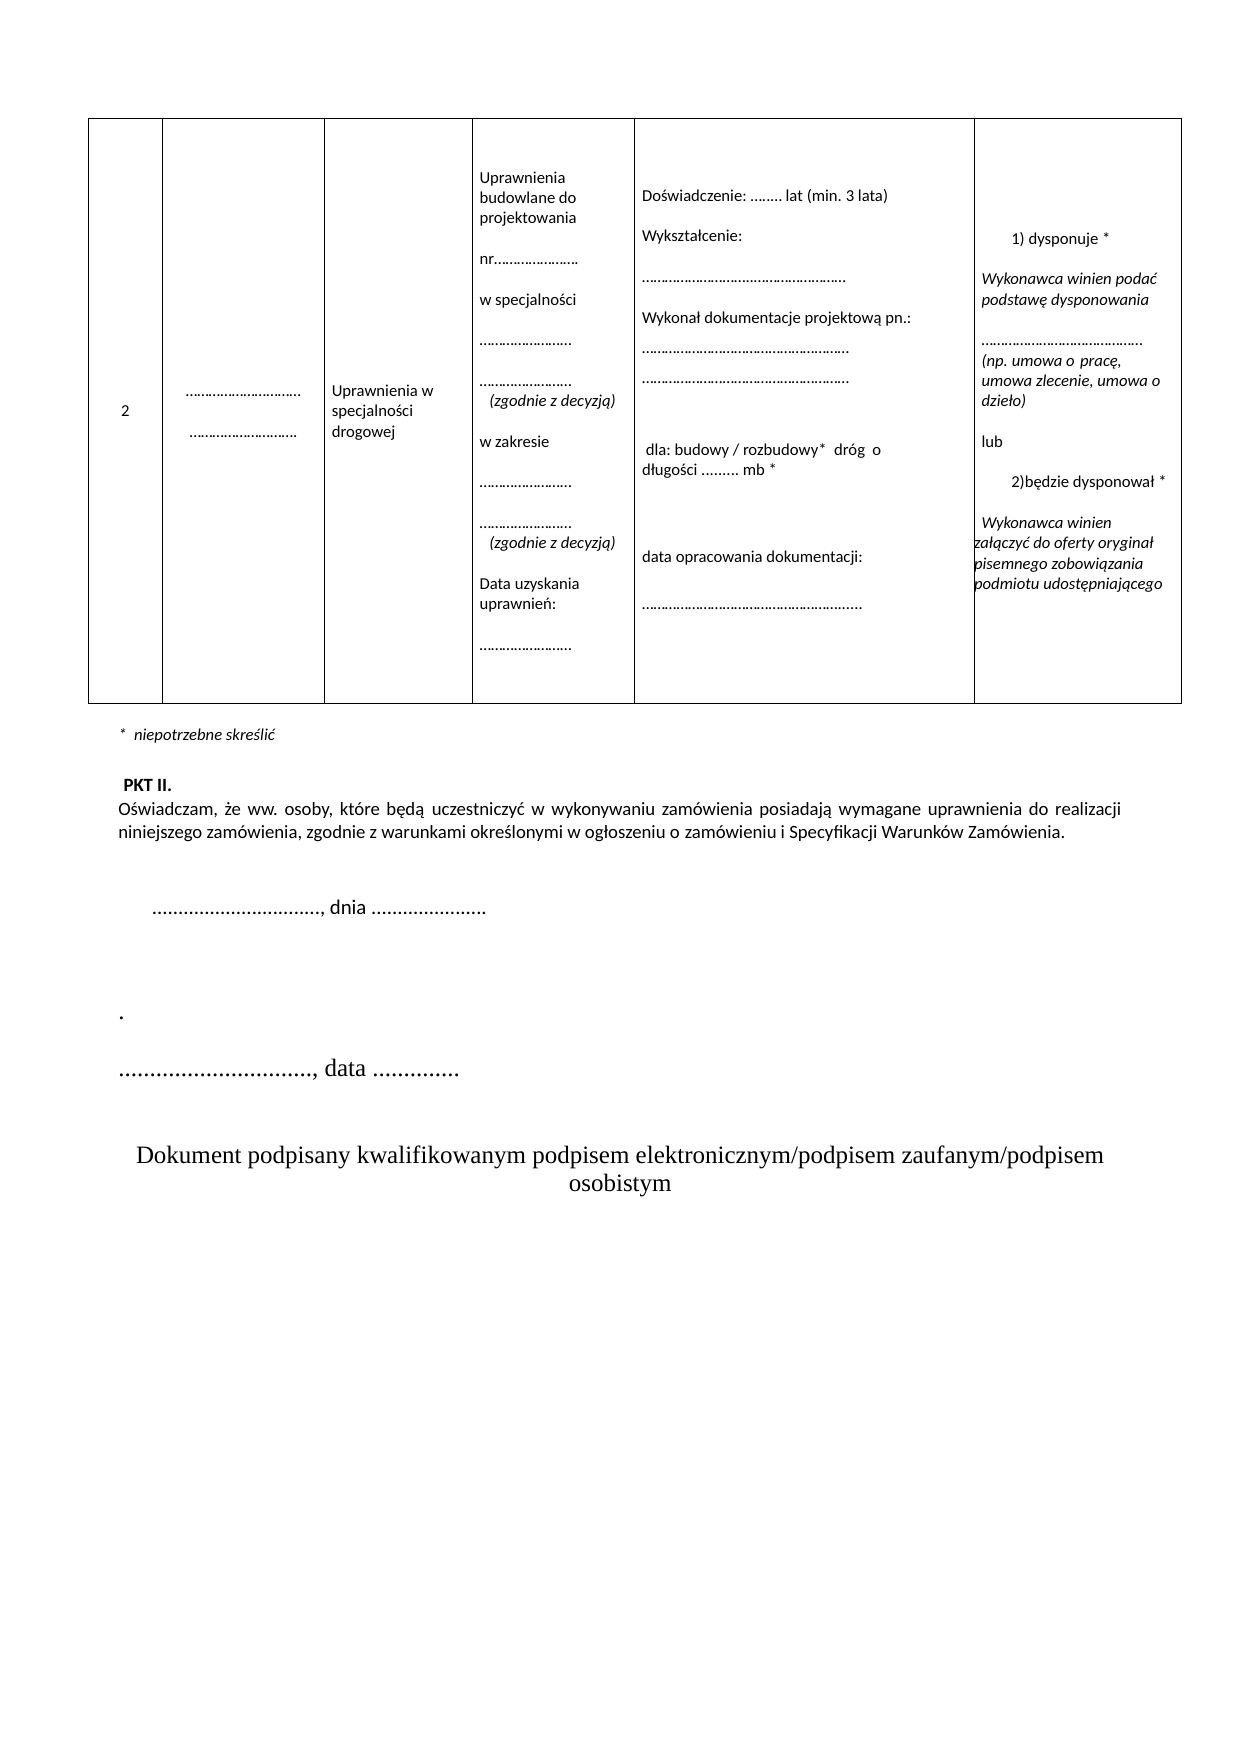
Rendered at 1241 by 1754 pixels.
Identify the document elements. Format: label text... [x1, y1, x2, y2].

text * niepotrzebne skreślić [118, 724, 1122, 744]
table_header ................................, dnia ...................... [140, 894, 620, 996]
text PKT II. [118, 769, 1122, 798]
text ..............................., data .............. [118, 1053, 1122, 1082]
table_cell 1) dysponuje * Wykonawca winien podać podstawę dysponowania …………………………………… (np. umowa o pracę, umowa zlecenie, umowa o dzieło) lub 2)będzie dysponował * Wykonawca winien załączyć do oferty oryginał pisemnego zobowiązania podmiotu udostępniającego [975, 119, 1181, 702]
table_cell Doświadczenie: …..… lat (min. 3 lata) Wykształcenie: ………………………..…………………… Wykonał dokumentacje projektową pn.: ……………………………………………… ……………………………………………… dla: budowy / rozbudowy* dróg o długości ......... mb * data opracowania dokumentacji: ……………………………………………...... [635, 119, 974, 702]
text . [118, 996, 1122, 1025]
table_cell 2 [89, 119, 162, 702]
text Dokument podpisany kwalifikowanym podpisem elektronicznym/podpisem zaufanym/podpisem osobistym [118, 1140, 1122, 1197]
table_cell Uprawnienia w specjalności drogowej [325, 119, 472, 702]
table_header [620, 894, 1100, 996]
table_cell Uprawnienia budowlane do projektowania nr…………………. w specjalności …………………… …………………… (zgodnie z decyzją) w zakresie …………………… …………………… (zgodnie z decyzją) Data uzyskania uprawnień: …………………… [473, 119, 634, 702]
text Oświadczam, że ww. osoby, które będą uczestniczyć w wykonywaniu zamówienia posiadają wymagane uprawnienia do realizacji niniejszego zamówienia, zgodnie z warunkami określonymi w ogłoszeniu o zamówieniu i Specyfikacji Warunków Zamówienia. [118, 798, 1122, 843]
table_cell ………………………… ………………………. [163, 119, 324, 702]
